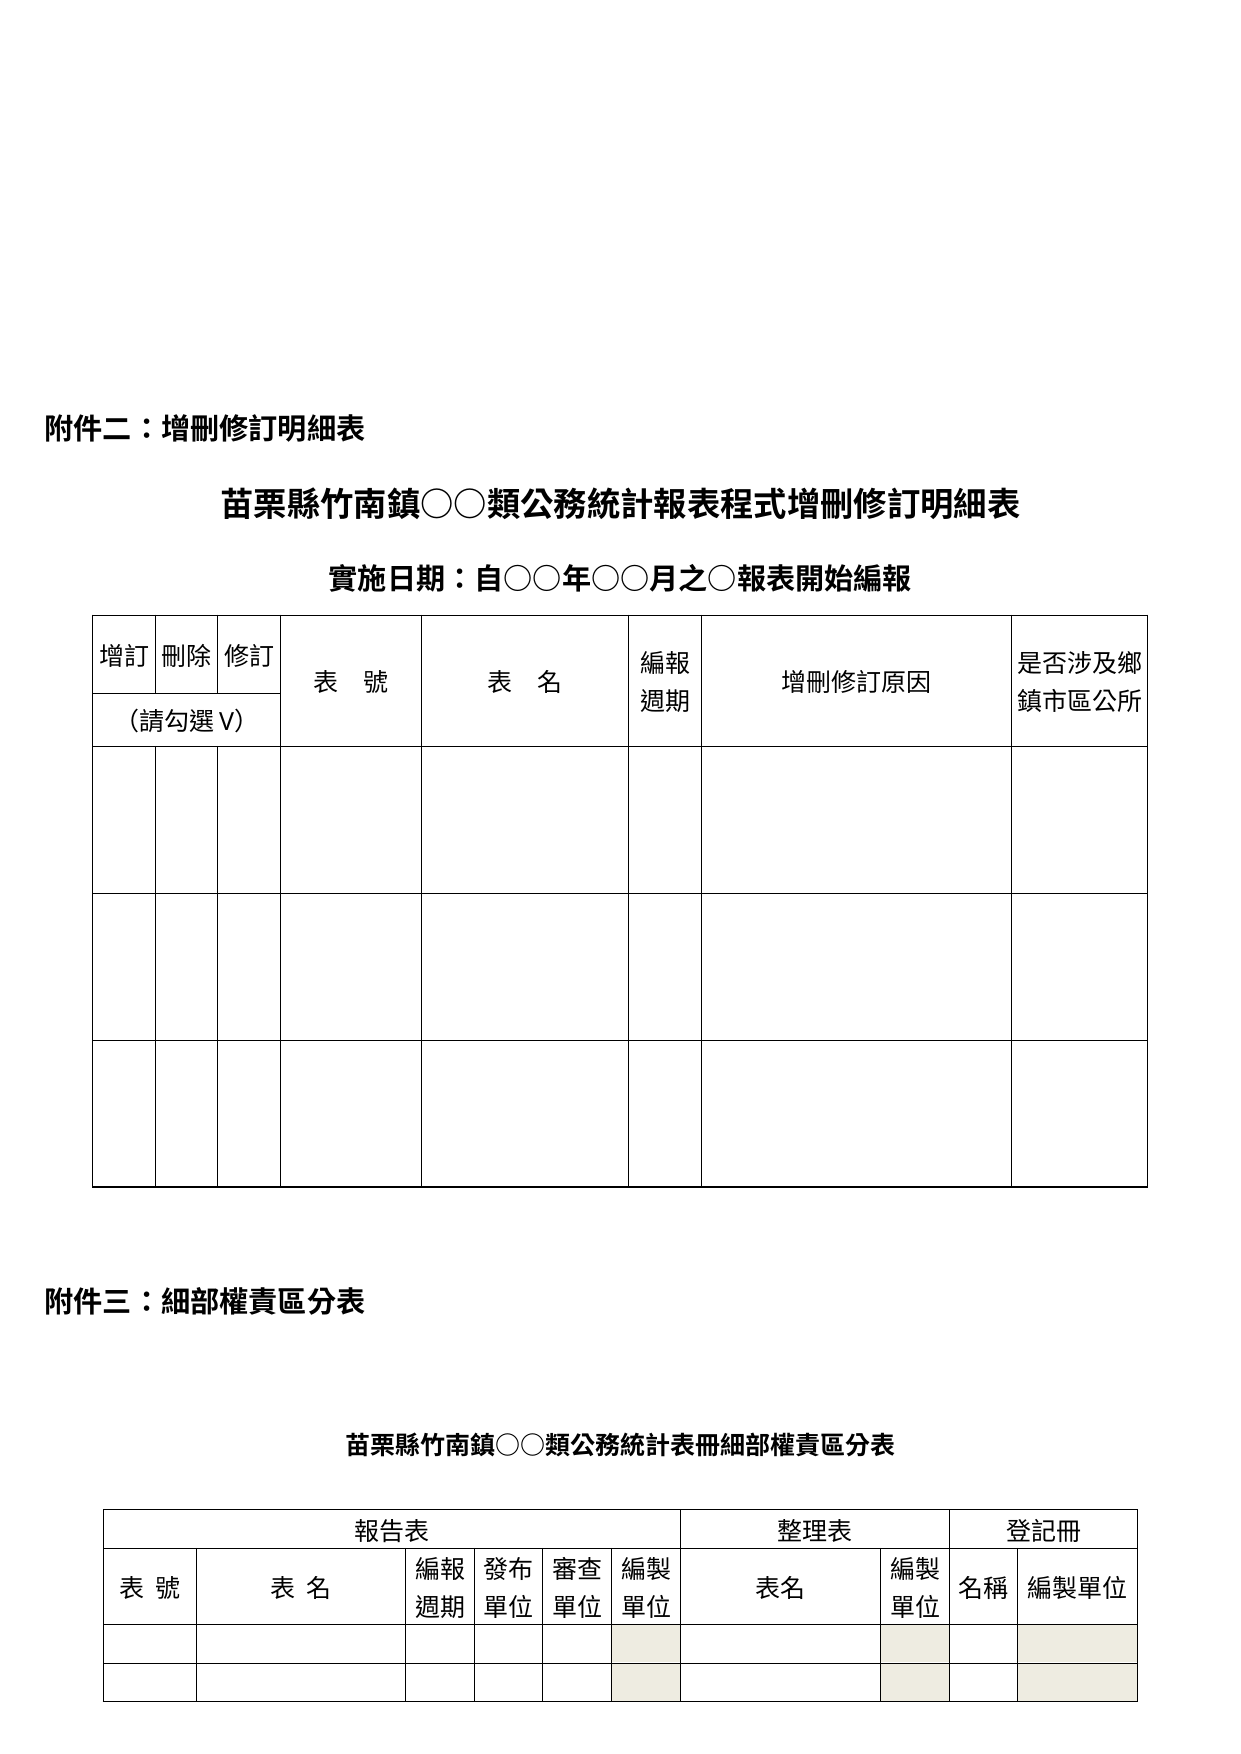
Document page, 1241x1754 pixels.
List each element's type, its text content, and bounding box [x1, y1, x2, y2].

table_cell [1018, 1475, 1137, 1509]
table_cell [1018, 1664, 1137, 1701]
table_cell [1012, 894, 1147, 1039]
table_header 苗栗縣竹南鎮○○類公務統計表冊細部權責區分表 [103, 1413, 1137, 1475]
table_cell [218, 894, 280, 1039]
table_cell [218, 747, 280, 893]
table_cell [680, 1475, 880, 1509]
table_cell [104, 1664, 196, 1701]
table_cell 審查 單位 [543, 1549, 611, 1624]
table_cell 表 名 [422, 616, 628, 746]
table_cell [406, 1625, 474, 1662]
table_cell 名稱 [950, 1549, 1017, 1624]
table_cell [702, 1041, 1011, 1186]
table_cell [612, 1625, 680, 1662]
table_cell 整理表 [681, 1510, 949, 1548]
table_cell [681, 1625, 880, 1662]
table_header 苗栗縣竹南鎮○○類公務統計報表程式增刪修訂明細表 [93, 465, 1148, 539]
table_cell [702, 894, 1011, 1039]
table_cell [422, 747, 628, 893]
table_cell [93, 747, 155, 893]
table_cell [405, 1475, 474, 1509]
table_cell 發布 單位 [475, 1549, 542, 1624]
text 附件二：增刪修訂明細表 [44, 389, 1196, 464]
table_cell [612, 1475, 680, 1509]
table_cell [281, 1041, 421, 1186]
table_cell 編製 單位 [612, 1549, 680, 1624]
table_cell 增刪修訂原因 [702, 616, 1011, 746]
table_cell 編製 單位 [881, 1549, 949, 1624]
table_cell [950, 1625, 1017, 1662]
text 附件三：細部權責區分表 [44, 1262, 1196, 1337]
table_cell [197, 1475, 405, 1509]
table_cell [702, 747, 1011, 893]
table_cell 表 名 [197, 1549, 405, 1624]
table_cell （請勾選V） [93, 694, 280, 746]
table_cell [612, 1664, 680, 1701]
table_cell [474, 1475, 543, 1509]
table_cell [950, 1664, 1017, 1701]
table_cell 修訂 [218, 616, 280, 693]
table_cell [422, 1041, 628, 1186]
table_cell [1012, 747, 1147, 893]
table_cell 編報週期 [629, 616, 701, 746]
table_cell [156, 1041, 217, 1186]
table_cell [103, 1475, 197, 1509]
table_cell 表 號 [104, 1549, 196, 1624]
table_cell 編製單位 [1018, 1549, 1137, 1624]
table_cell [104, 1625, 196, 1662]
table_cell [543, 1625, 611, 1662]
table_cell [156, 894, 217, 1039]
table_cell [475, 1625, 542, 1662]
table_cell [93, 1041, 155, 1186]
table_cell [197, 1664, 405, 1701]
table_cell [281, 894, 421, 1039]
table_cell [93, 894, 155, 1039]
table_cell [629, 894, 701, 1039]
table_cell 表 號 [281, 616, 421, 746]
table_cell 登記冊 [950, 1510, 1137, 1548]
table_cell [543, 1664, 611, 1701]
table_cell [156, 747, 217, 893]
table_cell [629, 1041, 701, 1186]
table_cell [1018, 1625, 1137, 1662]
table_cell [1012, 1041, 1147, 1186]
table_cell [629, 747, 701, 893]
table_cell [949, 1475, 1018, 1509]
table_cell [880, 1475, 949, 1509]
table_cell [281, 747, 421, 893]
table_cell [197, 1625, 405, 1662]
table_cell [881, 1625, 949, 1662]
table_cell 報告表 [104, 1510, 680, 1548]
table_cell [681, 1664, 880, 1701]
table_cell [881, 1664, 949, 1701]
table_cell 表名 [681, 1549, 880, 1624]
table_cell [218, 1041, 280, 1186]
table_cell 實施日期：自○○年○○月之○報表開始編報 [93, 540, 1148, 614]
table_cell 是否涉及鄉鎮市區公所 [1012, 616, 1147, 746]
table_cell [475, 1664, 542, 1701]
table_cell [543, 1475, 612, 1509]
table_cell 編報 週期 [406, 1549, 474, 1624]
table_cell [422, 894, 628, 1039]
table_cell 增訂 [93, 616, 155, 693]
table_cell [406, 1664, 474, 1701]
table_cell 刪除 [156, 616, 217, 693]
